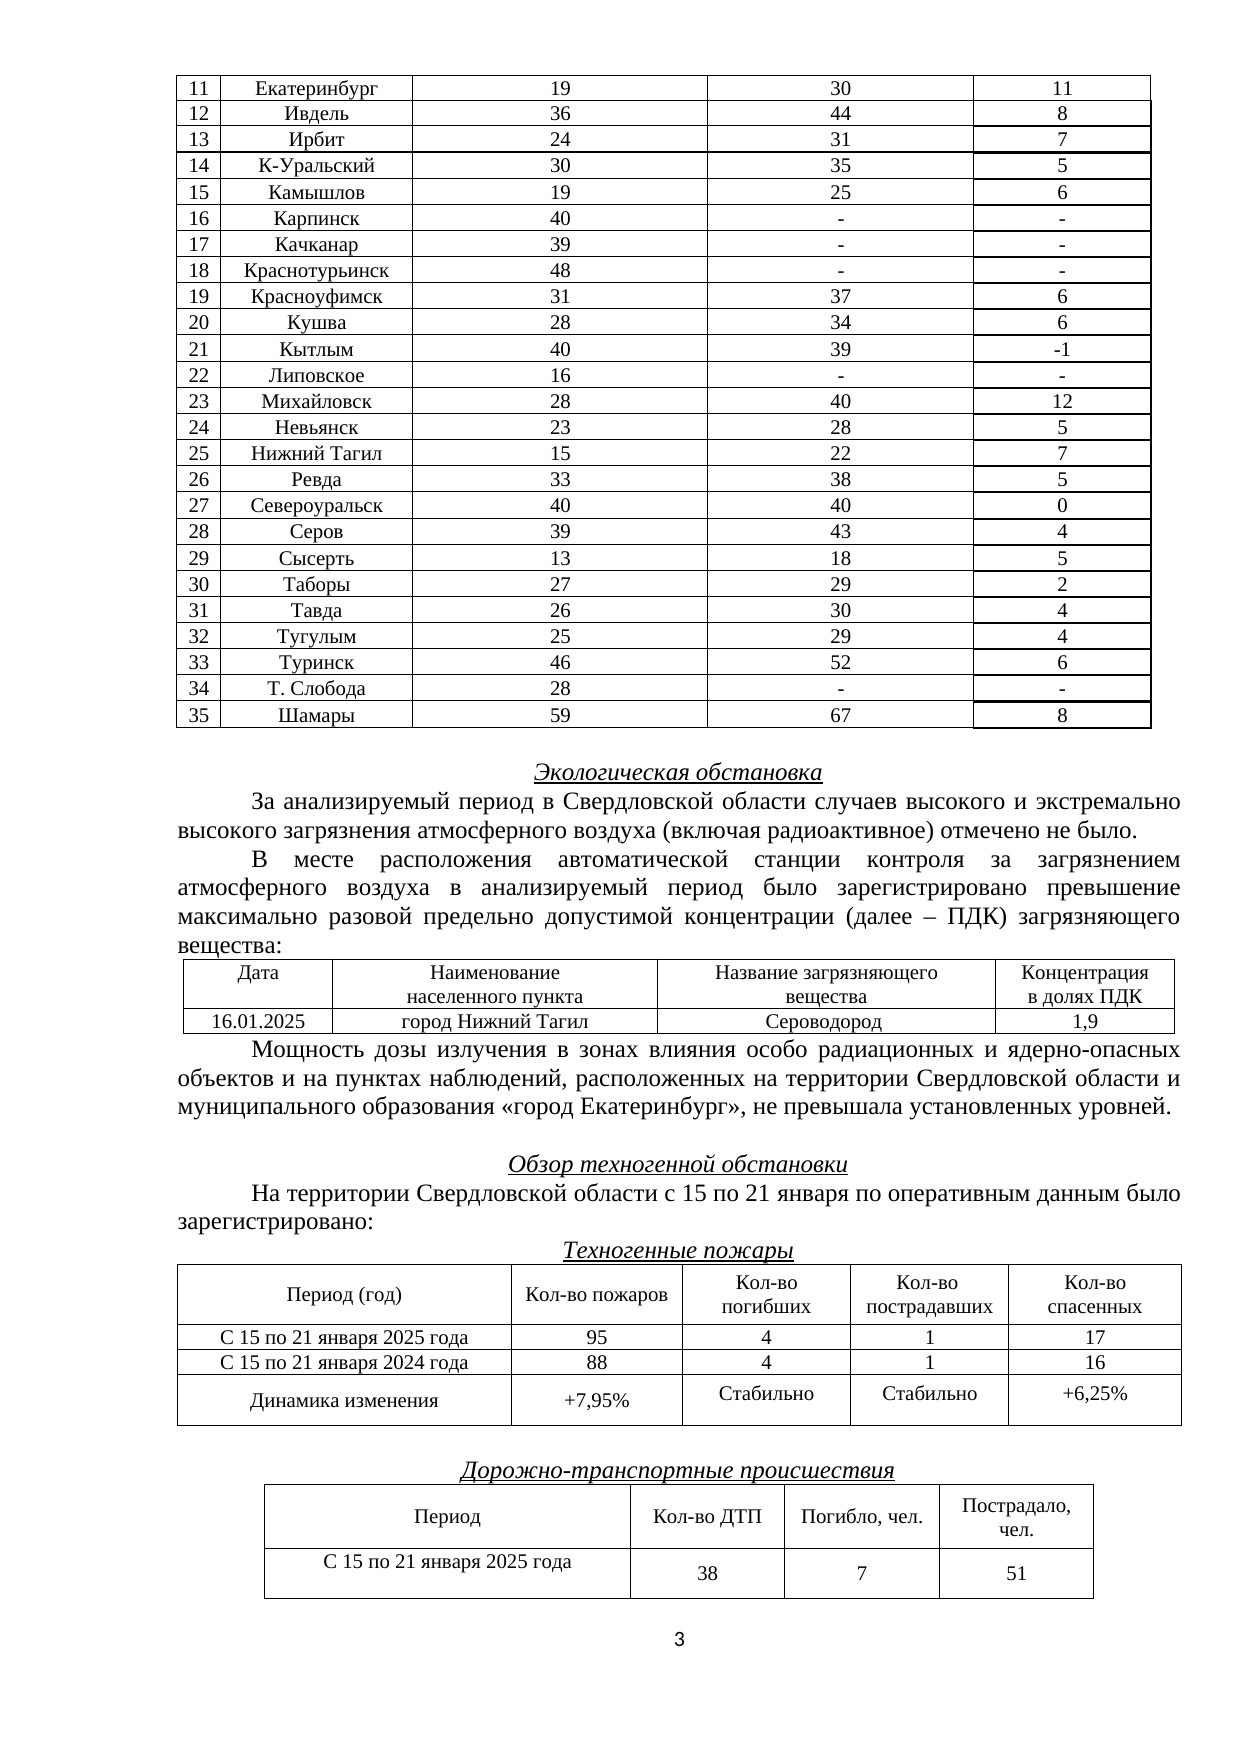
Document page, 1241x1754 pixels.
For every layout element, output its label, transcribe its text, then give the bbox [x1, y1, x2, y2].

table_cell 20 [177, 309, 220, 334]
table_cell - [974, 258, 1150, 282]
table_header Кол-во пожаров [512, 1265, 682, 1324]
table_cell Серов [221, 519, 412, 543]
table_cell 29 [708, 571, 973, 596]
table_cell 13 [413, 545, 707, 570]
table_cell 7 [974, 127, 1150, 151]
table_cell 1 [851, 1350, 1008, 1374]
text В месте расположения автоматической станции контроля за загрязнением атмосферного воздуха в анализируемый период было зарегистрировано превышение максимально разовой предельно допустимой концентрации (далее – ПДК) загрязняющего вещества: [177, 844, 1181, 959]
table_cell 11 [974, 76, 1150, 100]
table_cell 4 [974, 520, 1150, 543]
table_cell 40 [413, 205, 707, 230]
table_header Дата [184, 960, 332, 1008]
table_cell 39 [708, 335, 973, 361]
table_cell 2 [974, 572, 1150, 596]
table_cell 28 [413, 388, 707, 413]
table_cell 17 [1009, 1325, 1181, 1349]
table_cell 27 [413, 571, 707, 596]
table_cell 12 [974, 389, 1150, 413]
table_cell С 15 по 21 января 2024 года [178, 1350, 511, 1374]
table_cell Т. Слобода [221, 675, 412, 700]
table_cell Стабильно [683, 1375, 850, 1425]
table_cell Карпинск [221, 205, 412, 230]
table_cell 30 [708, 76, 973, 100]
table_cell Кушва [221, 309, 412, 334]
table_cell Михайловск [221, 388, 412, 413]
table_cell +6,25% [1009, 1375, 1181, 1425]
table_cell 24 [413, 126, 707, 151]
table_cell - [708, 205, 973, 230]
table_cell 28 [708, 414, 973, 439]
table_cell 38 [708, 466, 973, 491]
table_cell 38 [631, 1549, 784, 1597]
table_cell 16.01.2025 [184, 1009, 332, 1033]
table_cell С 15 по 21 января 2025 года [265, 1549, 630, 1597]
table_cell Туринск [221, 649, 412, 674]
table_header Погибло, чел. [785, 1485, 939, 1548]
table_cell Сысерть [221, 545, 412, 570]
table_cell - [974, 206, 1150, 230]
table_cell +7,95% [512, 1375, 682, 1425]
table_cell 16 [1009, 1350, 1181, 1374]
table_cell Сероводород [658, 1009, 995, 1033]
table_cell Краснотурьинск [221, 257, 412, 282]
table_cell Тавда [221, 597, 412, 622]
table_cell 32 [177, 623, 220, 648]
table_cell 33 [177, 649, 220, 674]
table_cell 7 [785, 1549, 939, 1597]
table_cell 4 [683, 1350, 850, 1374]
table_cell 28 [413, 675, 707, 700]
table_cell - [974, 232, 1150, 256]
table_cell 11 [177, 76, 220, 100]
table_cell Невьянск [221, 414, 412, 439]
table_cell Тугулым [221, 623, 412, 648]
table_cell 67 [708, 701, 973, 727]
table_cell Таборы [221, 571, 412, 596]
table_cell Нижний Тагил [221, 440, 412, 465]
table_cell 34 [177, 675, 220, 700]
table_cell 31 [177, 597, 220, 622]
table_cell 4 [974, 598, 1150, 622]
table_cell 17 [177, 231, 220, 256]
table_cell 16 [177, 205, 220, 230]
table_cell 30 [708, 597, 973, 622]
table_cell 8 [974, 703, 1150, 727]
text Мощность дозы излучения в зонах влияния особо радиационных и ядерно-опасных объектов и на пунктах наблюдений, расположенных на территории Свердловской области и муниципального образования «город Екатеринбург», не превышала установленных уровней. [177, 1034, 1181, 1120]
table_cell 25 [413, 623, 707, 648]
table_cell 5 [974, 546, 1150, 570]
table_cell 16 [413, 362, 707, 387]
table_cell - [974, 363, 1150, 387]
table_cell 29 [708, 623, 973, 648]
table_cell 19 [413, 76, 707, 100]
table_header Период (год) [178, 1265, 511, 1324]
table_cell Красноуфимск [221, 283, 412, 308]
table_cell 51 [940, 1549, 1093, 1597]
text На территории Свердловской области с 15 по 21 января по оперативным данным было зарегистрировано: [177, 1178, 1181, 1235]
table_cell 13 [177, 126, 220, 151]
table_cell 40 [413, 335, 707, 361]
table_cell 18 [177, 257, 220, 282]
table_cell 19 [413, 179, 707, 204]
table_cell 40 [708, 388, 973, 413]
table_header Кол-во спасенных [1009, 1265, 1181, 1324]
table_cell 1 [851, 1325, 1008, 1349]
table_cell 30 [177, 571, 220, 596]
table_cell город Нижний Тагил [333, 1009, 657, 1033]
table_cell 23 [177, 388, 220, 413]
table_cell Динамика изменения [178, 1375, 511, 1425]
table_cell 12 [177, 101, 220, 125]
table_cell Ревда [221, 466, 412, 491]
table_cell 43 [708, 519, 973, 543]
table_cell 19 [177, 283, 220, 308]
table_cell 6 [974, 650, 1150, 674]
table_header Кол-во ДТП [631, 1485, 784, 1548]
table_cell Североуральск [221, 492, 412, 517]
table_cell 46 [413, 649, 707, 674]
table_cell Шамары [221, 701, 412, 727]
table_cell Кытлым [221, 335, 412, 361]
table_cell 4 [683, 1325, 850, 1349]
table_header Кол-во погибших [683, 1265, 850, 1324]
table_cell 26 [413, 597, 707, 622]
table_cell 35 [177, 701, 220, 727]
table_header Кол-во пострадавших [851, 1265, 1008, 1324]
table_cell С 15 по 21 января 2025 года [178, 1325, 511, 1349]
table_cell 6 [974, 310, 1150, 334]
table_cell 48 [413, 257, 707, 282]
table_cell 5 [974, 415, 1150, 439]
table_header Концентрация в долях ПДК [996, 960, 1174, 1008]
table_cell 33 [413, 466, 707, 491]
table_cell 22 [177, 362, 220, 387]
table_cell 31 [708, 126, 973, 151]
text За анализируемый период в Свердловской области случаев высокого и экстремально высокого загрязнения атмосферного воздуха (включая радиоактивное) отмечено не было. [177, 786, 1181, 844]
table_cell 8 [974, 101, 1150, 125]
table_cell 5 [974, 154, 1150, 177]
table_cell 5 [974, 467, 1150, 491]
text Техногенные пожары [177, 1235, 1181, 1264]
table_cell 0 [974, 493, 1150, 517]
table_cell 36 [413, 101, 707, 125]
text Экологическая обстановка [177, 757, 1181, 786]
table_cell 26 [177, 466, 220, 491]
table_cell - [708, 257, 973, 282]
table_cell 37 [708, 283, 973, 308]
table_cell -1 [974, 336, 1150, 361]
table_cell 15 [177, 179, 220, 204]
table_cell 6 [974, 180, 1150, 204]
table_cell 24 [177, 414, 220, 439]
table_cell Екатеринбург [221, 76, 412, 100]
table_cell 59 [413, 701, 707, 727]
table_cell 29 [177, 545, 220, 570]
table_cell 21 [177, 335, 220, 361]
table_cell 4 [974, 624, 1150, 648]
table_cell 7 [974, 441, 1150, 465]
table_cell 15 [413, 440, 707, 465]
table_cell 28 [177, 519, 220, 543]
table_cell 14 [177, 153, 220, 177]
table_cell К-Уральский [221, 153, 412, 177]
table_cell Стабильно [851, 1375, 1008, 1425]
table_cell Ирбит [221, 126, 412, 151]
table_cell 6 [974, 284, 1150, 308]
table_cell Ивдель [221, 101, 412, 125]
table_cell 18 [708, 545, 973, 570]
table_header Пострадало, чел. [940, 1485, 1093, 1548]
table_cell 22 [708, 440, 973, 465]
table_cell 1,9 [996, 1009, 1174, 1033]
table_cell - [708, 675, 973, 700]
table_cell Камышлов [221, 179, 412, 204]
table_cell 44 [708, 101, 973, 125]
text Дорожно-транспортные происшествия [177, 1455, 1181, 1484]
table_cell 40 [413, 492, 707, 517]
table_cell - [708, 362, 973, 387]
table_cell 95 [512, 1325, 682, 1349]
table_cell Качканар [221, 231, 412, 256]
table_cell 30 [413, 153, 707, 177]
table_cell 31 [413, 283, 707, 308]
table_header Наименование населенного пункта [333, 960, 657, 1008]
table_cell 88 [512, 1350, 682, 1374]
table_cell 25 [177, 440, 220, 465]
table_cell 39 [413, 519, 707, 543]
table_cell 28 [413, 309, 707, 334]
table_cell - [708, 231, 973, 256]
table_header Название загрязняющего вещества [658, 960, 995, 1008]
table_cell 52 [708, 649, 973, 674]
table_cell 25 [708, 179, 973, 204]
table_cell 35 [708, 153, 973, 177]
table_cell - [974, 676, 1150, 700]
text Обзор техногенной обстановки [177, 1149, 1181, 1178]
table_cell Липовское [221, 362, 412, 387]
table_cell 27 [177, 492, 220, 517]
table_cell 39 [413, 231, 707, 256]
table_header Период [265, 1485, 630, 1548]
table_cell 23 [413, 414, 707, 439]
table_cell 40 [708, 492, 973, 517]
table_cell 34 [708, 309, 973, 334]
